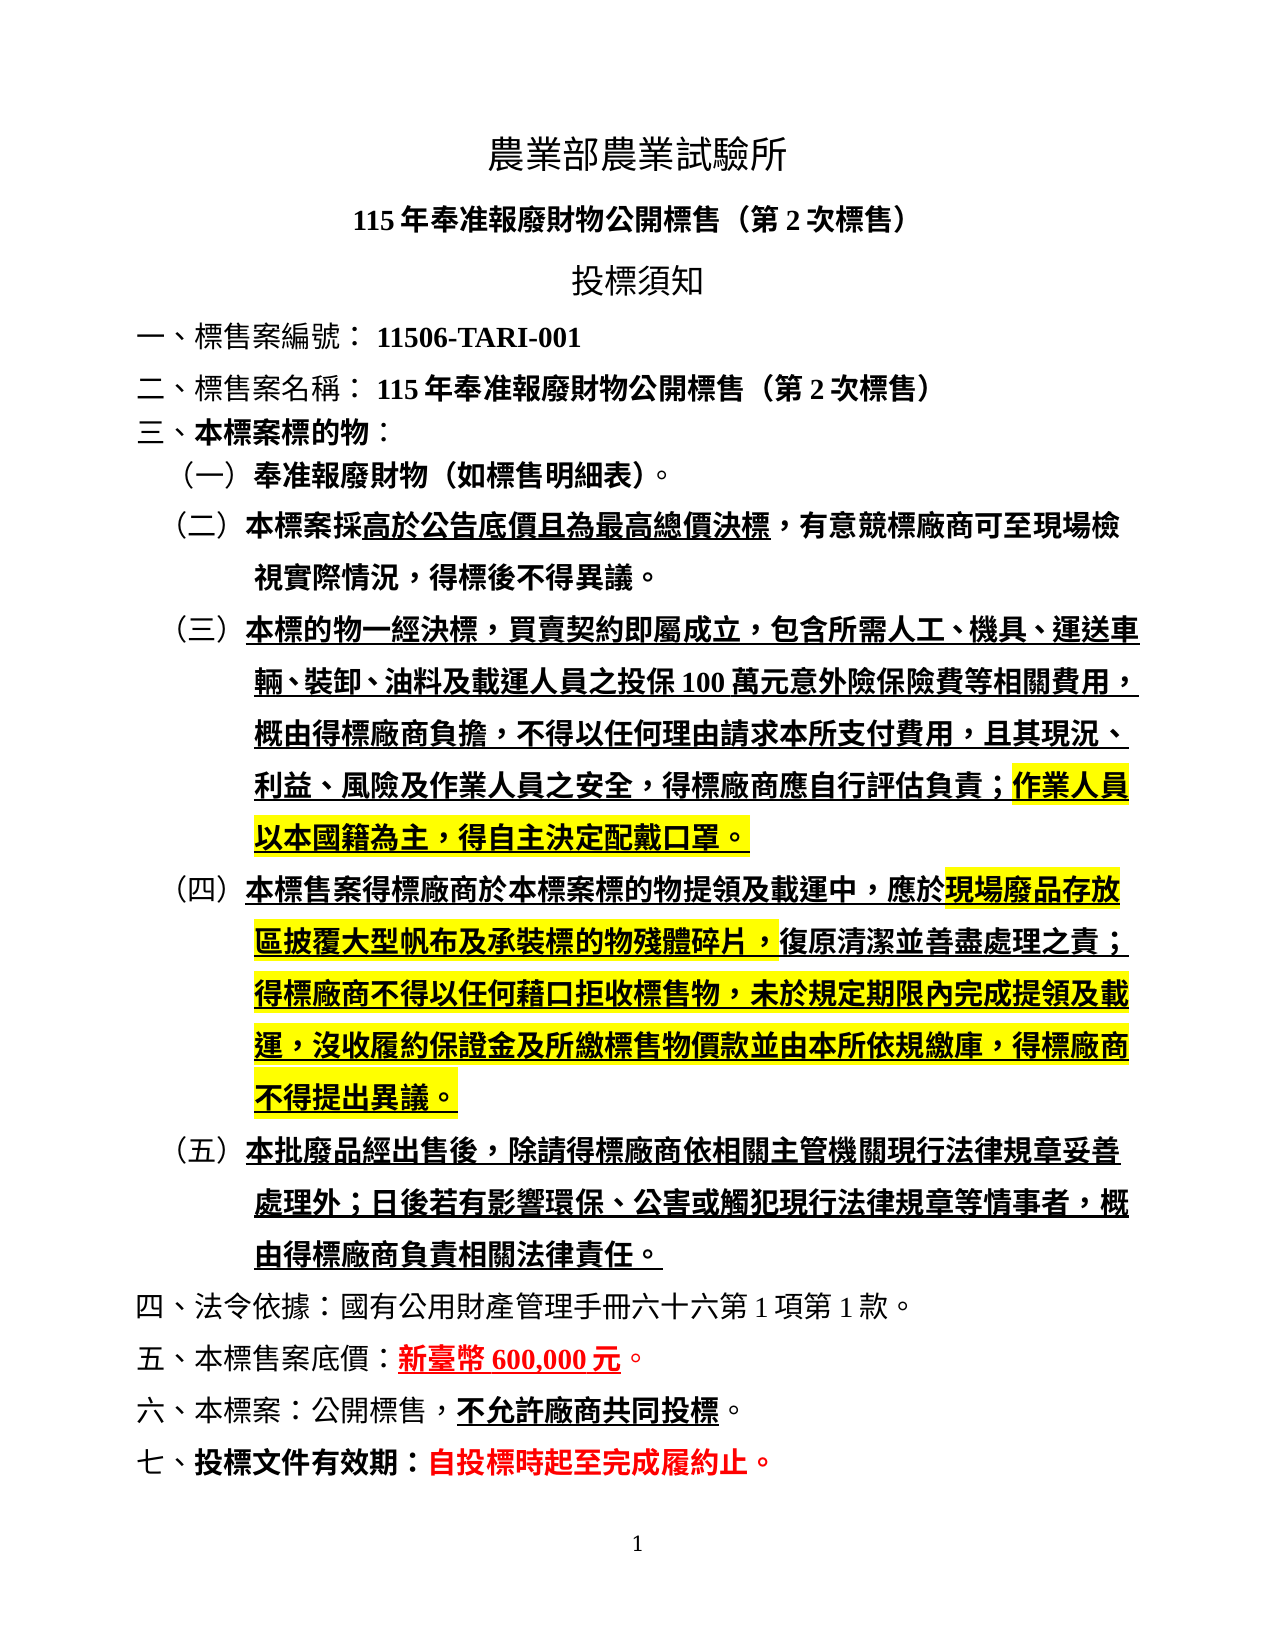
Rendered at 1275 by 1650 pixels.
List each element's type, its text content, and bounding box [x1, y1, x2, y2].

text （一）奉准報廢財物（如標售明細表）。 [166, 452, 1139, 494]
text 農業部農業試驗所 [136, 118, 1139, 181]
text （五）本批廢品經出售後，除請得標廠商依相關主管機關現行法律規章妥善處理外；日後若有影響環保、公害或觸犯現行法律規章等情事者，概由得標廠商負責相關法律責任。 [151, 1119, 1139, 1276]
text 一、標售案編號： 11506-TARI-001 [136, 306, 1139, 358]
text 六、本標案：公開標售，不允許廠商共同投標。 [136, 1380, 1139, 1432]
text 四、法令依據：國有公用財產管理手冊六十六第1項第1款。 [136, 1276, 1139, 1328]
text 投標須知 [136, 243, 1139, 306]
text （三）本標的物一經決標，買賣契約即屬成立，包含所需人工、機具、運送車輛、裝卸、油料及載運人員之投保100萬元意外險保險費等相關費用，概由得標廠商負擔，不得以任何理由請求本所支付費用，且其現況、利益、風險及作業人員之安全，得標廠商應自行評估負責；作業人員以本國籍為主，得自主決定配戴口罩。 [151, 598, 1139, 859]
text 115年奉准報廢財物公開標售（第2次標售） [136, 181, 1139, 243]
text （四）本標售案得標廠商於本標案標的物提領及載運中，應於現場廢品存放區披覆大型帆布及承裝標的物殘體碎片，復原清潔並善盡處理之責；得標廠商不得以任何藉口拒收標售物，未於規定期限內完成提領及載運，沒收履約保證金及所繳標售物價款並由本所依規繳庫，得標廠商不得提出異議。 [151, 859, 1139, 1119]
text 二、標售案名稱： 115年奉准報廢財物公開標售（第2次標售） [136, 358, 1139, 410]
text 五、本標售案底價：新臺幣600,000元。 [136, 1328, 1139, 1380]
text （二）本標案採高於公告底價且為最高總價決標，有意競標廠商可至現場檢視實際情況，得標後不得異議。 [151, 494, 1139, 598]
text 三、本標案標的物： [136, 410, 1139, 452]
text 七、投標文件有效期：自投標時起至完成履約止。 [136, 1432, 1139, 1484]
